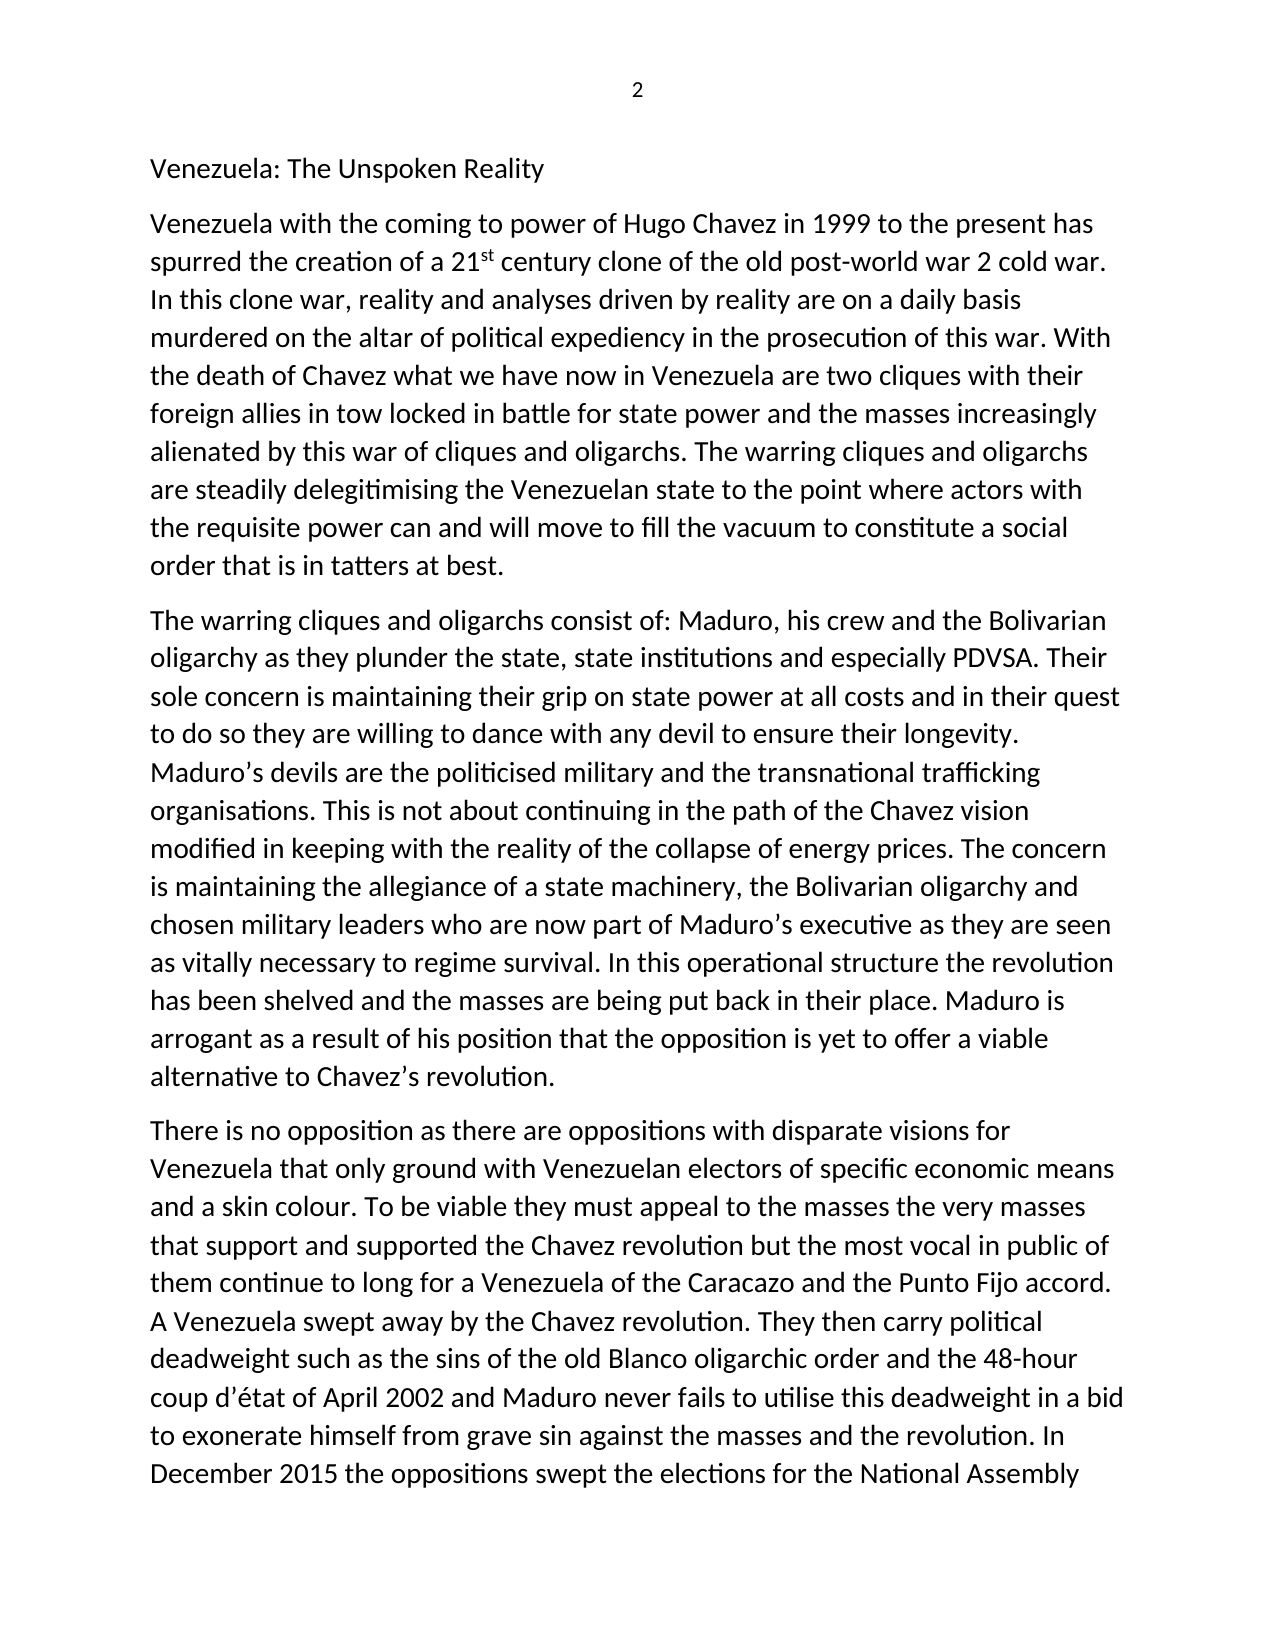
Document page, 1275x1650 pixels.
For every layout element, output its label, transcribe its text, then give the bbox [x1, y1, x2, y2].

text Venezuela: The Unspoken Reality [150, 150, 1125, 186]
text The warring cliques and oligarchs consist of: Maduro, his crew and the Bolivarian oligarchy as they plunder the state, state institutions and especially PDVSA. Their sole concern is maintaining their grip on state power at all costs and in their quest to do so they are willing to dance with any devil to ensure their longevity. Maduro’s devils are the politicised military and the transnational trafficking organisations. This is not about continuing in the path of the Chavez vision modified in keeping with the reality of the collapse of energy prices. The concern is maintaining the allegiance of a state machinery, the Bolivarian oligarchy and chosen military leaders who are now part of Maduro’s executive as they are seen as vitally necessary to regime survival. In this operational structure the revolution has been shelved and the masses are being put back in their place. Maduro is arrogant as a result of his position that the opposition is yet to offer a viable alternative to Chavez’s revolution. [150, 602, 1125, 1093]
text There is no opposition as there are oppositions with disparate visions for Venezuela that only ground with Venezuelan electors of specific economic means and a skin colour. To be viable they must appeal to the masses the very masses that support and supported the Chavez revolution but the most vocal in public of them continue to long for a Venezuela of the Caracazo and the Punto Fijo accord. A Venezuela swept away by the Chavez revolution. They then carry political deadweight such as the sins of the old Blanco oligarchic order and the 48-hour coup d’état of April 2002 and Maduro never fails to utilise this deadweight in a bid to exonerate himself from grave sin against the masses and the revolution. In December 2015 the oppositions swept the elections for the National Assembly [150, 1112, 1125, 1490]
text Venezuela with the coming to power of Hugo Chavez in 1999 to the present has spurred the creation of a 21st century clone of the old post-world war 2 cold war. In this clone war, reality and analyses driven by reality are on a daily basis murdered on the altar of political expediency in the prosecution of this war. With the death of Chavez what we have now in Venezuela are two cliques with their foreign allies in tow locked in battle for state power and the masses increasingly alienated by this war of cliques and oligarchs. The warring cliques and oligarchs are steadily delegitimising the Venezuelan state to the point where actors with the requisite power can and will move to fill the vacuum to constitute a social order that is in tatters at best. [150, 205, 1125, 582]
